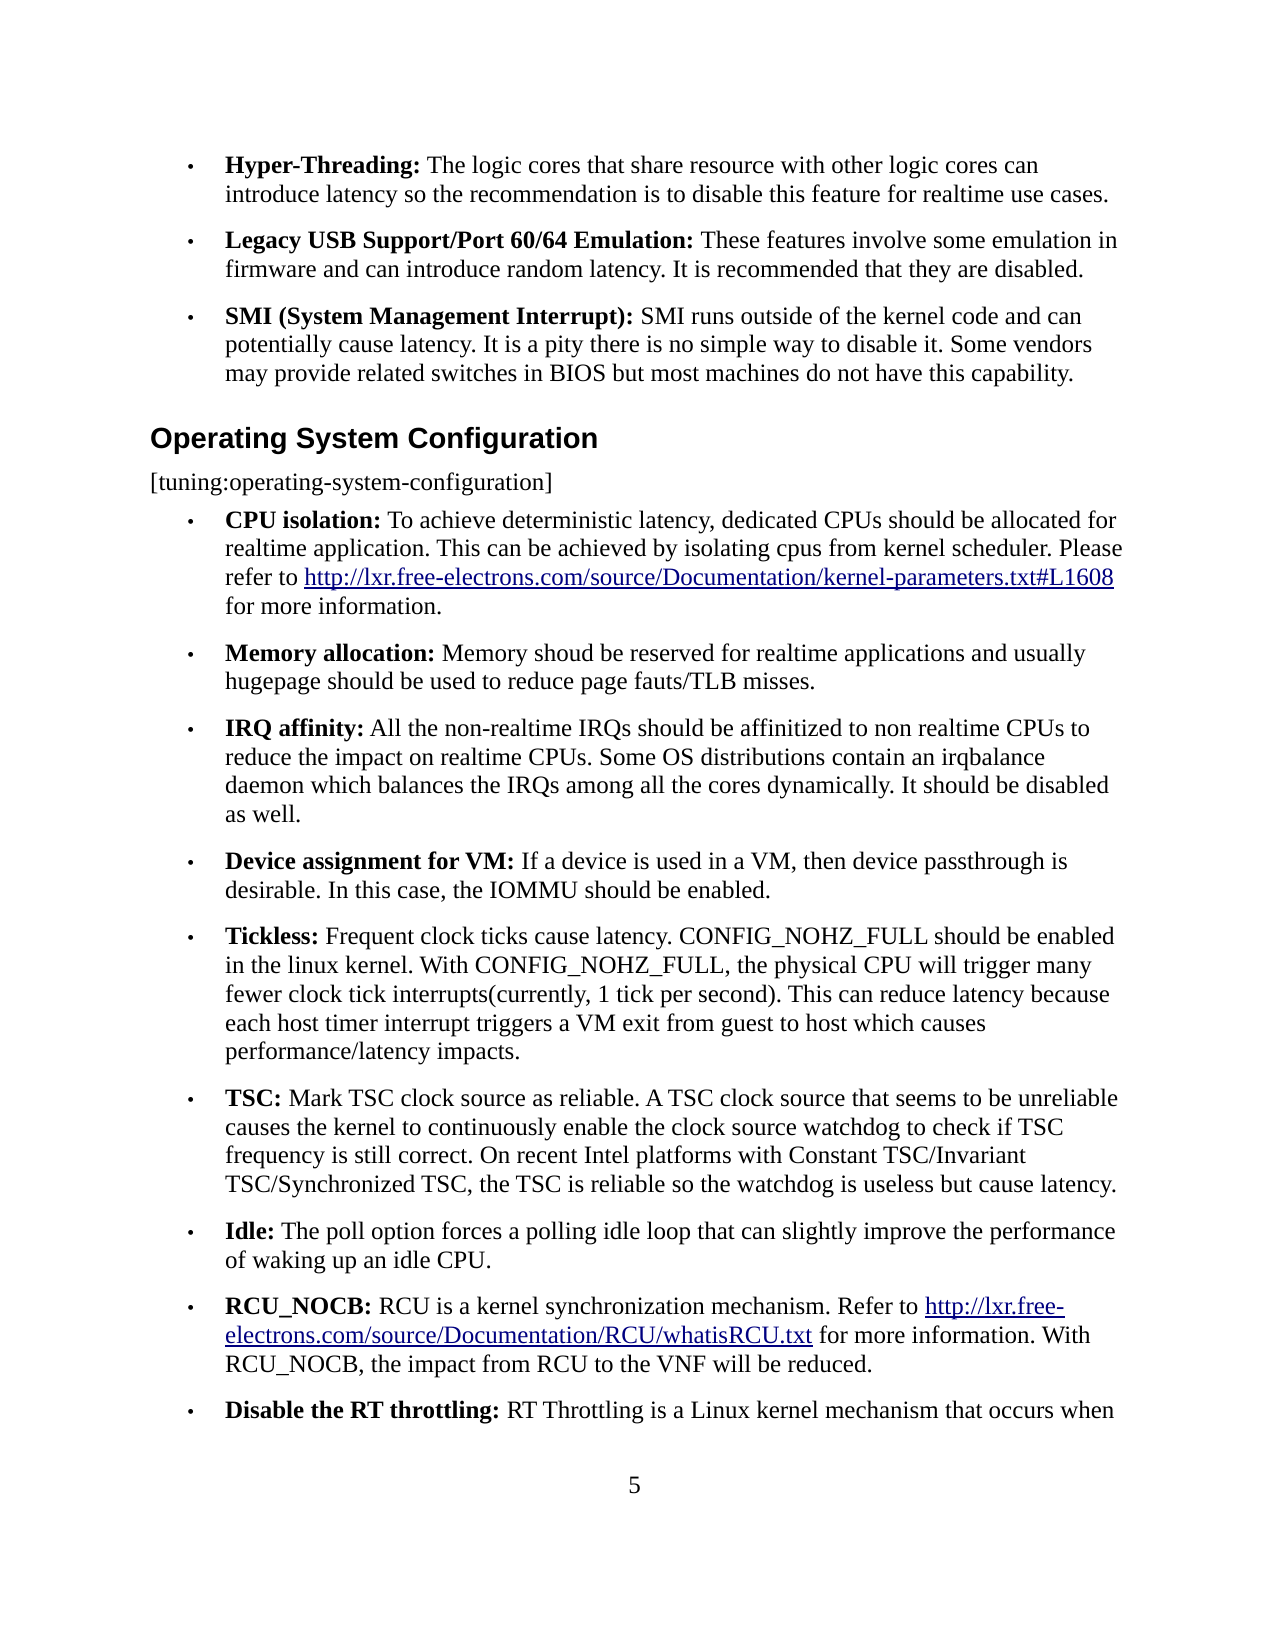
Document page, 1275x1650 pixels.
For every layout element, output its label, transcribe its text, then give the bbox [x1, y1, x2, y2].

list Idle: The poll option forces a polling idle loop that can slightly improve the performance of waking up an idle CPU. [187, 1216, 1125, 1273]
list SMI (System Management Interrupt): SMI runs outside of the kernel code and can potentially cause latency. It is a pity there is no simple way to disable it. Some vendors may provide related switches in BIOS but most machines do not have this capability. [187, 301, 1125, 387]
text [tuning:operating-system-configuration] [150, 467, 1125, 496]
list CPU isolation: To achieve deterministic latency, dedicated CPUs should be allocated for realtime application. This can be achieved by isolating cpus from kernel scheduler. Please refer to http://lxr.free-electrons.com/source/Documentation/kernel-parameters.txt#L1608 for more information. [187, 505, 1125, 620]
list IRQ affinity: All the non-realtime IRQs should be affinitized to non realtime CPUs to reduce the impact on realtime CPUs. Some OS distributions contain an irqbalance daemon which balances the IRQs among all the cores dynamically. It should be disabled as well. [187, 713, 1125, 828]
list Legacy USB Support/Port 60/64 Emulation: These features involve some emulation in firmware and can introduce random latency. It is recommended that they are disabled. [187, 225, 1125, 283]
list Disable the RT throttling: RT Throttling is a Linux kernel mechanism that occurs when [187, 1396, 1125, 1424]
list Tickless: Frequent clock ticks cause latency. CONFIG_NOHZ_FULL should be enabled in the linux kernel. With CONFIG_NOHZ_FULL, the physical CPU will trigger many fewer clock tick interrupts(currently, 1 tick per second). This can reduce latency because each host timer interrupt triggers a VM exit from guest to host which causes performance/latency impacts. [187, 921, 1125, 1065]
subtitle Operating System Configuration [150, 421, 1125, 454]
list TSC: Mark TSC clock source as reliable. A TSC clock source that seems to be unreliable causes the kernel to continuously enable the clock source watchdog to check if TSC frequency is still correct. On recent Intel platforms with Constant TSC/Invariant TSC/Synchronized TSC, the TSC is reliable so the watchdog is useless but cause latency. [187, 1083, 1125, 1198]
list Hyper-Threading: The logic cores that share resource with other logic cores can introduce latency so the recommendation is to disable this feature for realtime use cases. [187, 150, 1125, 207]
list RCU_NOCB: RCU is a kernel synchronization mechanism. Refer to http://lxr.free-electrons.com/source/Documentation/RCU/whatisRCU.txt for more information. With RCU_NOCB, the impact from RCU to the VNF will be reduced. [187, 1291, 1125, 1378]
list Device assignment for VM: If a device is used in a VM, then device passthrough is desirable. In this case, the IOMMU should be enabled. [187, 846, 1125, 903]
list Memory allocation: Memory shoud be reserved for realtime applications and usually hugepage should be used to reduce page fauts/TLB misses. [187, 638, 1125, 695]
